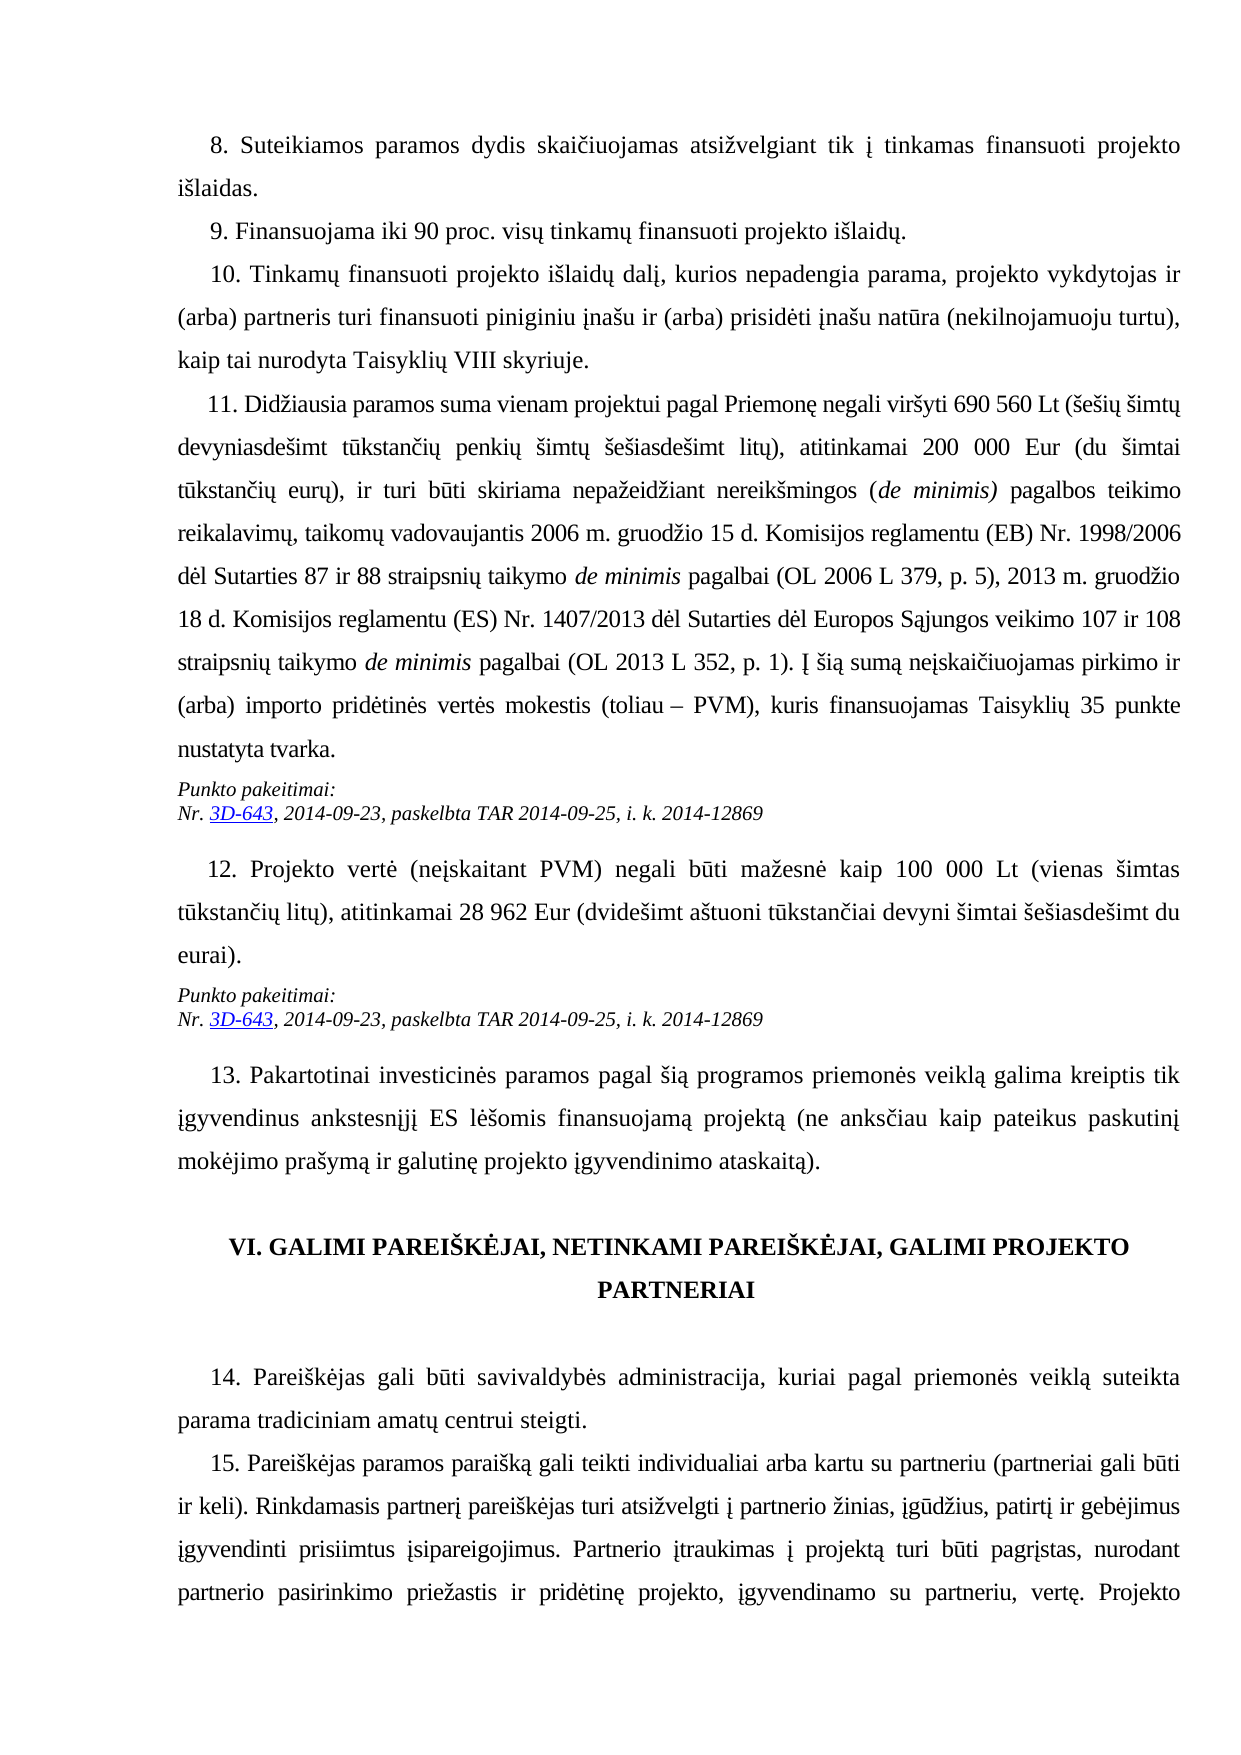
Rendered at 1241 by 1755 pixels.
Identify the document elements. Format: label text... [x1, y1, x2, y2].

text 15. Pareiškėjas paramos paraišką gali teikti individualiai arba kartu su partneriu (partneriai gali būti ir keli). Rinkdamasis partnerį pareiškėjas turi atsižvelgti į partnerio žinias, įgūdžius, patirtį ir gebėjimus įgyvendinti prisiimtus įsipareigojimus. Partnerio įtraukimas į projektą turi būti pagrįstas, nurodant partnerio pasirinkimo priežastis ir pridėtinę projekto, įgyvendinamo su partneriu, vertę. Projekto [177, 1448, 1181, 1606]
text 12. Projekto vertė (neįskaitant PVM) negali būti mažesnė kaip 100 000 Lt (vienas šimtas tūkstančių litų), atitinkamai 28 962 Eur (dvidešimt aštuoni tūkstančiai devyni šimtai šešiasdešimt du eurai). [177, 854, 1181, 969]
text Punkto pakeitimai: [177, 983, 1181, 1007]
text 11. Didžiausia paramos suma vienam projektui pagal Priemonę negali viršyti 690 560 Lt (šešių šimtų devyniasdešimt tūkstančių penkių šimtų šešiasdešimt litų), atitinkamai 200 000 Eur (du šimtai tūkstančių eurų), ir turi būti skiriama nepažeidžiant nereikšmingos (de minimis) pagalbos teikimo reikalavimų, taikomų vadovaujantis 2006 m. gruodžio 15 d. Komisijos reglamentu (EB) Nr. 1998/2006 dėl Sutarties 87 ir 88 straipsnių taikymo de minimis pagalbai (OL 2006 L 379, p. 5), 2013 m. gruodžio 18 d. Komisijos reglamentu (ES) Nr. 1407/2013 dėl Sutarties dėl Europos Sąjungos veikimo 107 ir 108 straipsnių taikymo de minimis pagalbai (OL 2013 L 352, p. 1). Į šią sumą neįskaičiuojamas pirkimo ir (arba) importo pridėtinės vertės mokestis (toliau – PVM), kuris finansuojamas Taisyklių 35 punkte nustatyta tvarka. [177, 389, 1181, 762]
text Punkto pakeitimai: [177, 777, 1181, 801]
text 9. Finansuojama iki 90 proc. visų tinkamų finansuoti projekto išlaidų. [177, 216, 1181, 245]
text Nr. 3D-643, 2014-09-23, paskelbta TAR 2014-09-25, i. k. 2014-12869 [177, 1007, 1181, 1031]
text Nr. 3D-643, 2014-09-23, paskelbta TAR 2014-09-25, i. k. 2014-12869 [177, 801, 1181, 825]
text 14. Pareiškėjas gali būti savivaldybės administracija, kuriai pagal priemonės veiklą suteikta parama tradiciniam amatų centrui steigti. [177, 1362, 1181, 1434]
text 8. Suteikiamos paramos dydis skaičiuojamas atsižvelgiant tik į tinkamas finansuoti projekto išlaidas. [177, 130, 1181, 202]
text VI. GALIMI PAREIŠKĖJAI, NETINKAMI PAREIŠKĖJAI, GALIMI PROJEKTO PARTNERIAI [177, 1232, 1181, 1304]
text 10. Tinkamų finansuoti projekto išlaidų dalį, kurios nepadengia parama, projekto vykdytojas ir (arba) partneris turi finansuoti piniginiu įnašu ir (arba) prisidėti įnašu natūra (nekilnojamuoju turtu), kaip tai nurodyta Taisyklių VIII skyriuje. [177, 259, 1181, 374]
text 13. Pakartotinai investicinės paramos pagal šią programos priemonės veiklą galima kreiptis tik įgyvendinus ankstesnįjį ES lėšomis finansuojamą projektą (ne anksčiau kaip pateikus paskutinį mokėjimo prašymą ir galutinę projekto įgyvendinimo ataskaitą). [177, 1060, 1181, 1175]
